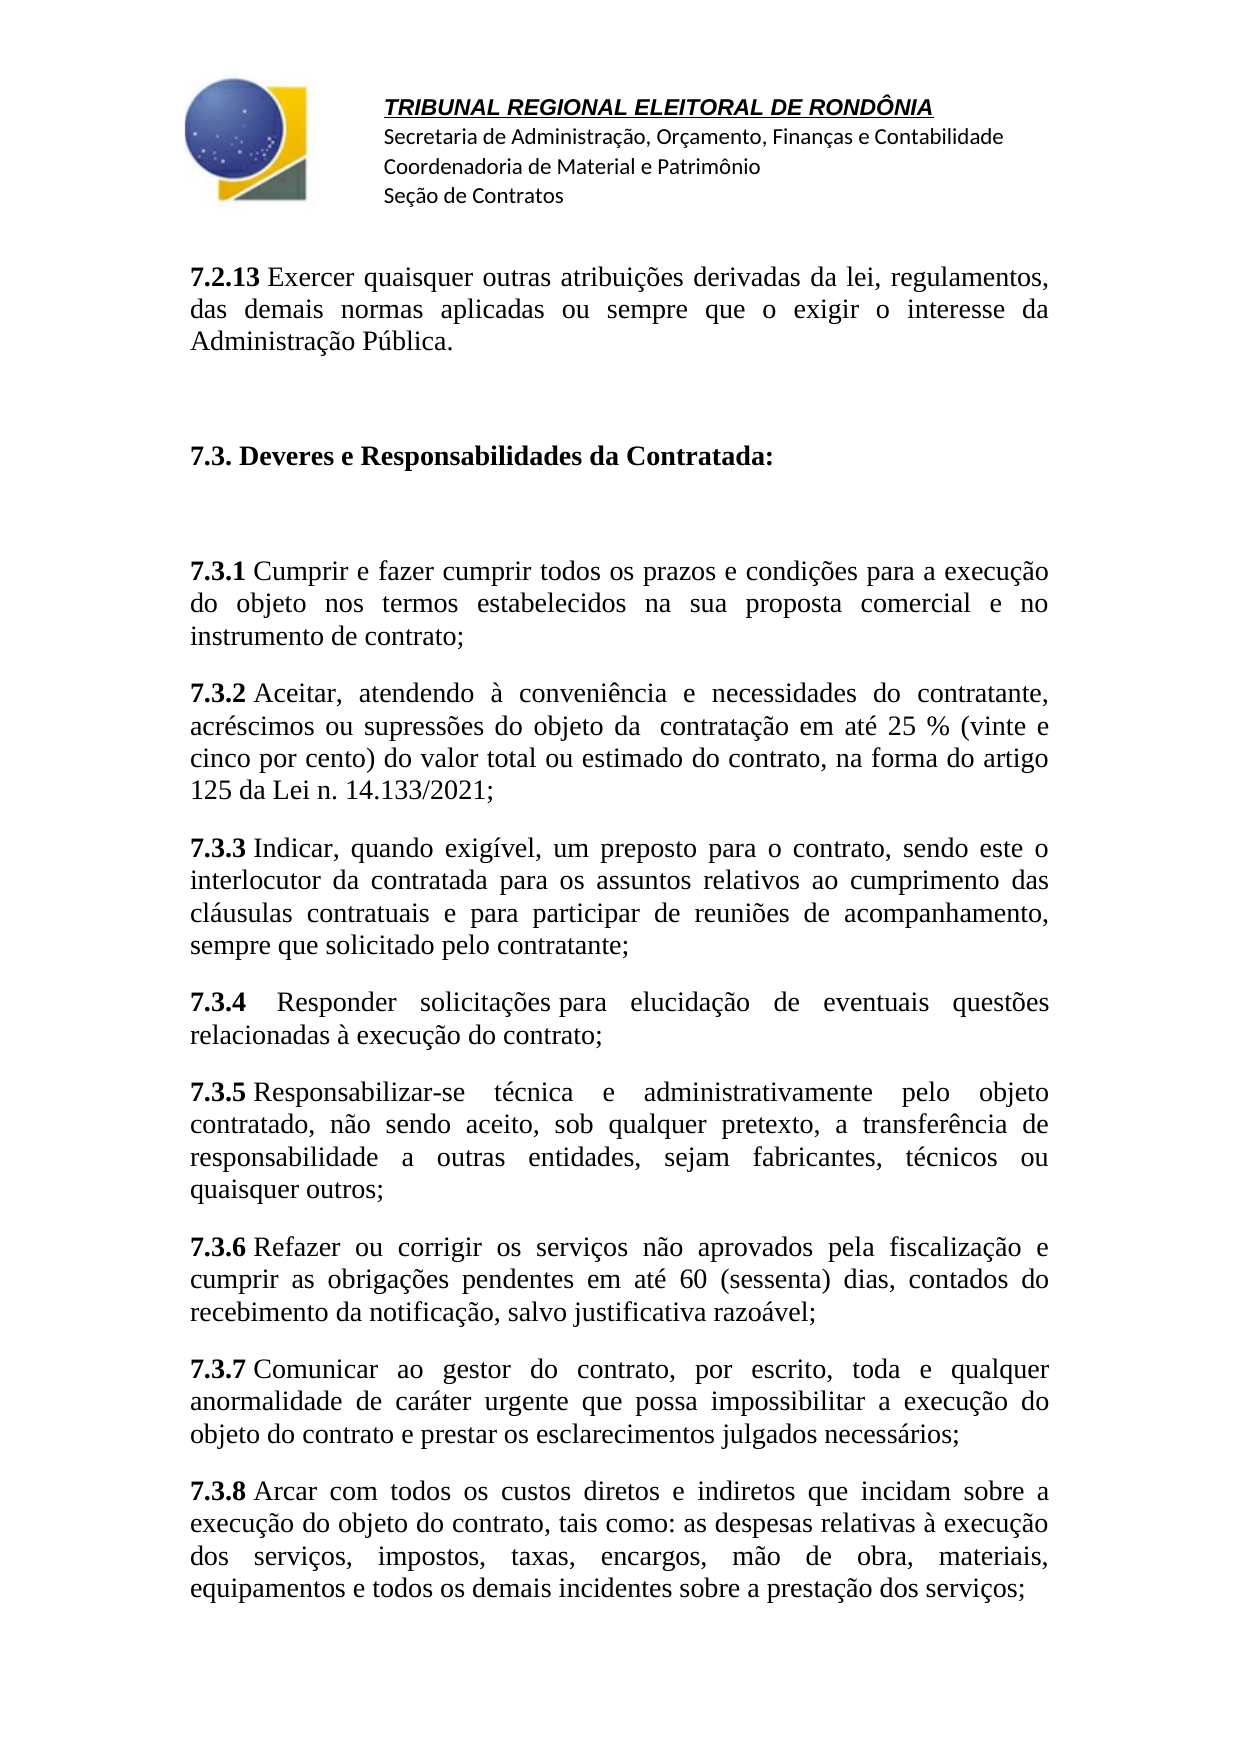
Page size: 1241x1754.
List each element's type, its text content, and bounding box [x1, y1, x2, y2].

text 7.3.6 Refazer ou corrigir os serviços não aprovados pela fiscalização e cumprir as obrigações pendentes em até 60 (sessenta) dias, contados do recebimento da notificação, salvo justificativa razoável; [190, 1230, 1051, 1327]
text 7.2.13 Exercer quaisquer outras atribuições derivadas da lei, regulamentos, das demais normas aplicadas ou sempre que o exigir o interesse da Administração Pública. [190, 260, 1051, 357]
text 7.3.5 Responsabilizar-se técnica e administrativamente pelo objeto contratado, não sendo aceito, sob qualquer pretexto, a transferência de responsabilidade a outras entidades, sejam fabricantes, técnicos ou quaisquer outros; [190, 1075, 1051, 1205]
text 7.3.2 Aceitar, atendendo à conveniência e necessidades do contratante, acréscimos ou supressões do objeto da contratação em até 25 % (vinte e cinco por cento) do valor total ou estimado do contrato, na forma do artigo 125 da Lei n. 14.133/2021; [190, 676, 1051, 806]
text 7.3.4 Responder solicitações para elucidação de eventuais questões relacionadas à execução do contrato; [190, 985, 1051, 1050]
text 7.3.3 Indicar, quando exigível, um preposto para o contrato, sendo este o interlocutor da contratada para os assuntos relativos ao cumprimento das cláusulas contratuais e para participar de reuniões de acompanhamento, sempre que solicitado pelo contratante; [190, 831, 1051, 960]
text 7.3.1 Cumprir e fazer cumprir todos os prazos e condições para a execução do objeto nos termos estabelecidos na sua proposta comercial e no instrumento de contrato; [190, 554, 1051, 651]
text 7.3.8 Arcar com todos os custos diretos e indiretos que incidam sobre a execução do objeto do contrato, tais como: as despesas relativas à execução dos serviços, impostos, taxas, encargos, mão de obra, materiais, equipamentos e todos os demais incidentes sobre a prestação dos serviços; [190, 1474, 1051, 1604]
text 7.3.7 Comunicar ao gestor do contrato, por escrito, toda e qualquer anormalidade de caráter urgente que possa impossibilitar a execução do objeto do contrato e prestar os esclarecimentos julgados necessários; [190, 1352, 1051, 1449]
text 7.3. Deveres e Responsabilidades da Contratada: [190, 439, 1051, 472]
